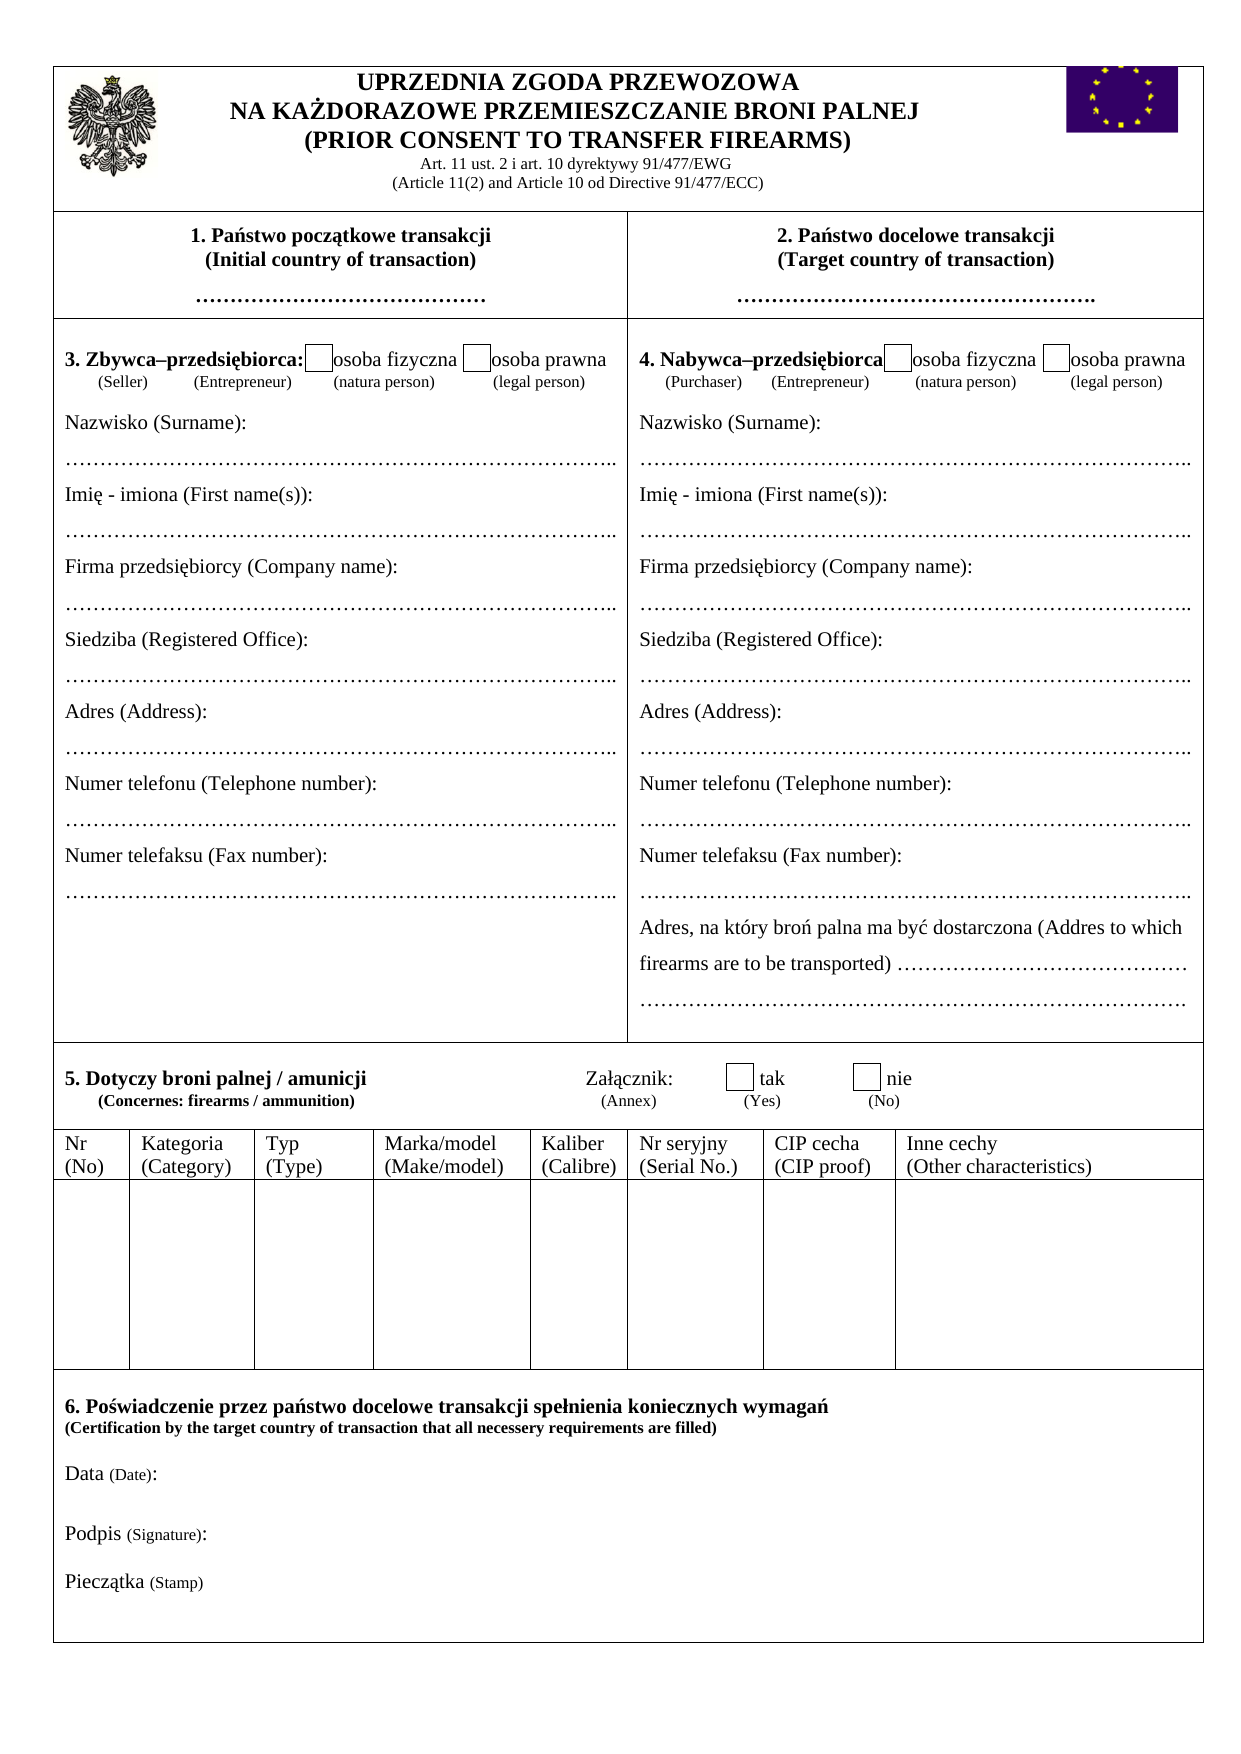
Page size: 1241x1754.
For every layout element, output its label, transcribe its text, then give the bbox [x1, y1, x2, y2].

picture [1141, 66, 1179, 79]
table_cell 5. Dotyczy broni palnej / amunicji Załącznik: tak nie (Concernes: firearms / ammunition) (Annex) (Yes) (No) [54, 1043, 1203, 1129]
table_cell Typ (Type) [255, 1130, 373, 1178]
table_cell [130, 1180, 254, 1369]
table_cell [531, 1180, 627, 1369]
table_cell 6. Poświadczenie przez państwo docelowe transakcji spełnienia koniecznych wymagań (Certification by the target country of transaction that all necessery requirements are filled) Data (Date): Podpis (Signature): Pieczątka (Stamp) [54, 1370, 1203, 1642]
table_cell [628, 1180, 763, 1369]
table_cell 1. Państwo początkowe transakcji (Initial country of transaction) …………………………………… [54, 212, 627, 318]
table_cell [54, 1180, 129, 1369]
table_cell Inne cechy (Other characteristics) [896, 1130, 1203, 1178]
table_cell 4. Nabywca–przedsiębiorcaosoba fizyczna osoba prawna (Purchaser) (Entrepreneur) (natura person) (legal person) Nazwisko (Surname): …………………………………………………………………….. Imię - imiona (First name(s)): …………………………………………………………………….. Firma przedsiębiorcy (Company name): …………………………………………………………………….. Siedziba (Registered Office): …………………………………………………………………….. Adres (Address): …………………………………………………………………….. Numer telefonu (Telephone number): …………………………………………………………………….. Numer telefaksu (Fax number): …………………………………………………………………….. Adres, na który broń palna ma być dostarczona (Addres to which firearms are to be transported) …………………………………… ……………………………………………………………………. [628, 319, 1203, 1042]
table_header UPRZEDNIA ZGODA PRZEWOZOWA NA KAŻDORAZOWE PRZEMIESZCZANIE BRONI PALNEJ (PRIOR CONSENT TO TRANSFER FIREARMS) Art. 11 ust. 2 i art. 10 dyrektywy 91/477/EWG (Article 11(2) and Article 10 od Directive 91/477/ECC) [54, 67, 1203, 211]
table_cell Marka/model (Make/model) [374, 1130, 530, 1178]
picture [64, 67, 159, 178]
table_cell Nr (No) [54, 1130, 129, 1178]
table_cell [896, 1180, 1203, 1369]
table_cell CIP cecha (CIP proof) [764, 1130, 895, 1178]
table_cell [374, 1180, 530, 1369]
table_cell Nr seryjny (Serial No.) [628, 1130, 763, 1178]
table_cell Kategoria (Category) [130, 1130, 254, 1178]
table_cell 3. Zbywca–przedsiębiorca:osoba fizyczna osoba prawna (Seller) (Entrepreneur) (natura person) (legal person) Nazwisko (Surname): …………………………………………………………………….. Imię - imiona (First name(s)): …………………………………………………………………….. Firma przedsiębiorcy (Company name): …………………………………………………………………….. Siedziba (Registered Office): …………………………………………………………………….. Adres (Address): …………………………………………………………………….. Numer telefonu (Telephone number): …………………………………………………………………….. Numer telefaksu (Fax number): …………………………………………………………………….. [54, 319, 627, 1042]
table_cell Kaliber (Calibre) [531, 1130, 627, 1178]
table_cell [764, 1180, 895, 1369]
table_cell [255, 1180, 373, 1369]
table_cell 2. Państwo docelowe transakcji (Target country of transaction) ……………………………………………. [628, 212, 1203, 318]
